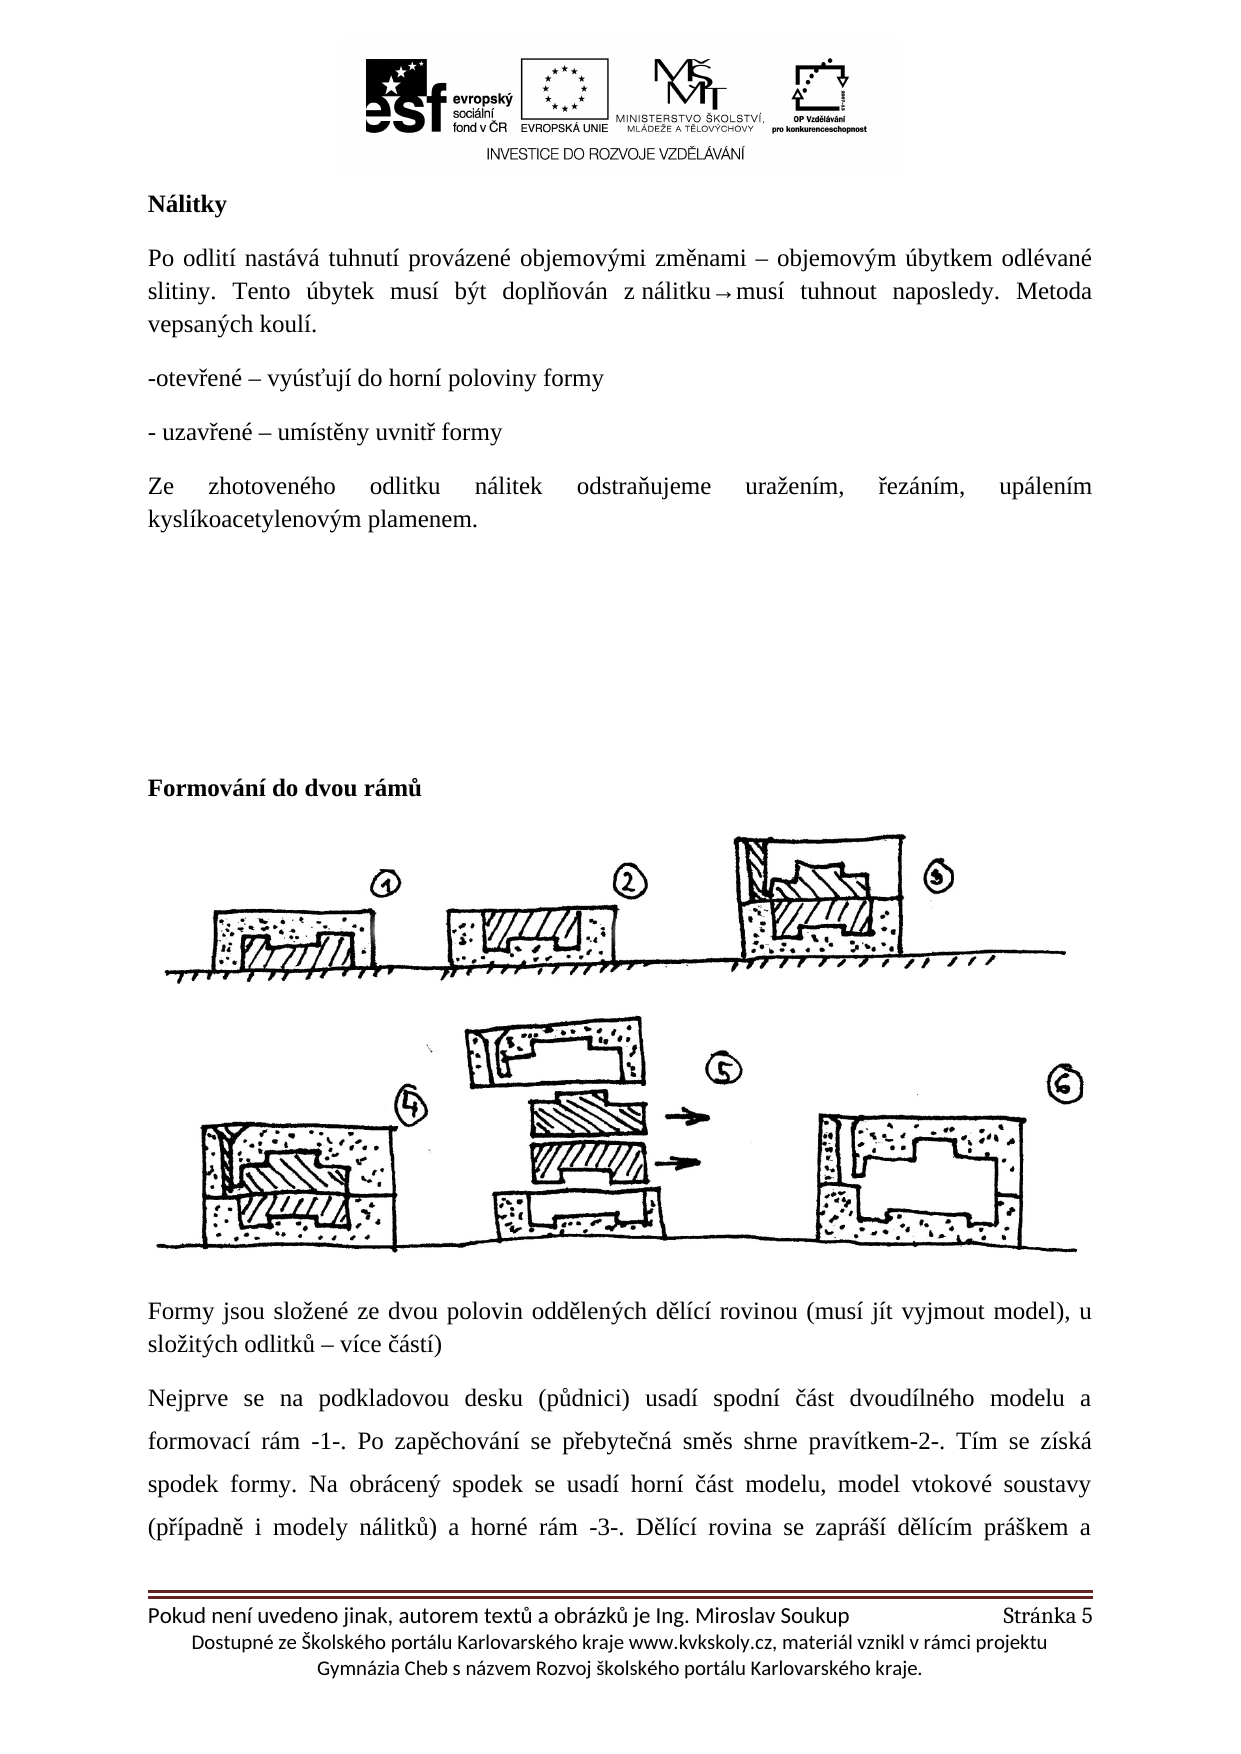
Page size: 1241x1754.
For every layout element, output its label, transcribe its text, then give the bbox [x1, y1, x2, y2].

text Po odlití nastává tuhnutí provázené objemovými změnami – objemovým úbytkem odlévané slitiny. Tento úbytek musí být doplňován z nálitku→musí tuhnout naposledy. Metoda vepsaných koulí. [148, 243, 1093, 338]
text Nálitky [148, 189, 1093, 218]
text Nejprve se na podkladovou desku (půdnici) usadí spodní část dvoudílného modelu a formovací rám -1-. Po zapěchování se přebytečná směs shrne pravítkem-2-. Tím se získá spodek formy. Na obrácený spodek se usadí horní část modelu, model vtokové soustavy (případně i modely nálitků) a horné rám -3-. Dělící rovina se zapráší dělícím práškem a [148, 1383, 1093, 1541]
text Formování do dvou rámů [148, 773, 1093, 802]
text Ze zhotoveného odlitku nálitek odstraňujeme uražením, řezáním, upálením kyslíkoacetylenovým plamenem. [148, 471, 1093, 533]
text -otevřené – vyúsťují do horní poloviny formy [148, 363, 1093, 392]
text - uzavřené – umístěny uvnitř formy [148, 417, 1093, 446]
text Formy jsou složené ze dvou polovin oddělených dělící rovinou (musí jít vyjmout model), u složitých odlitků – více částí) [148, 1296, 1093, 1358]
